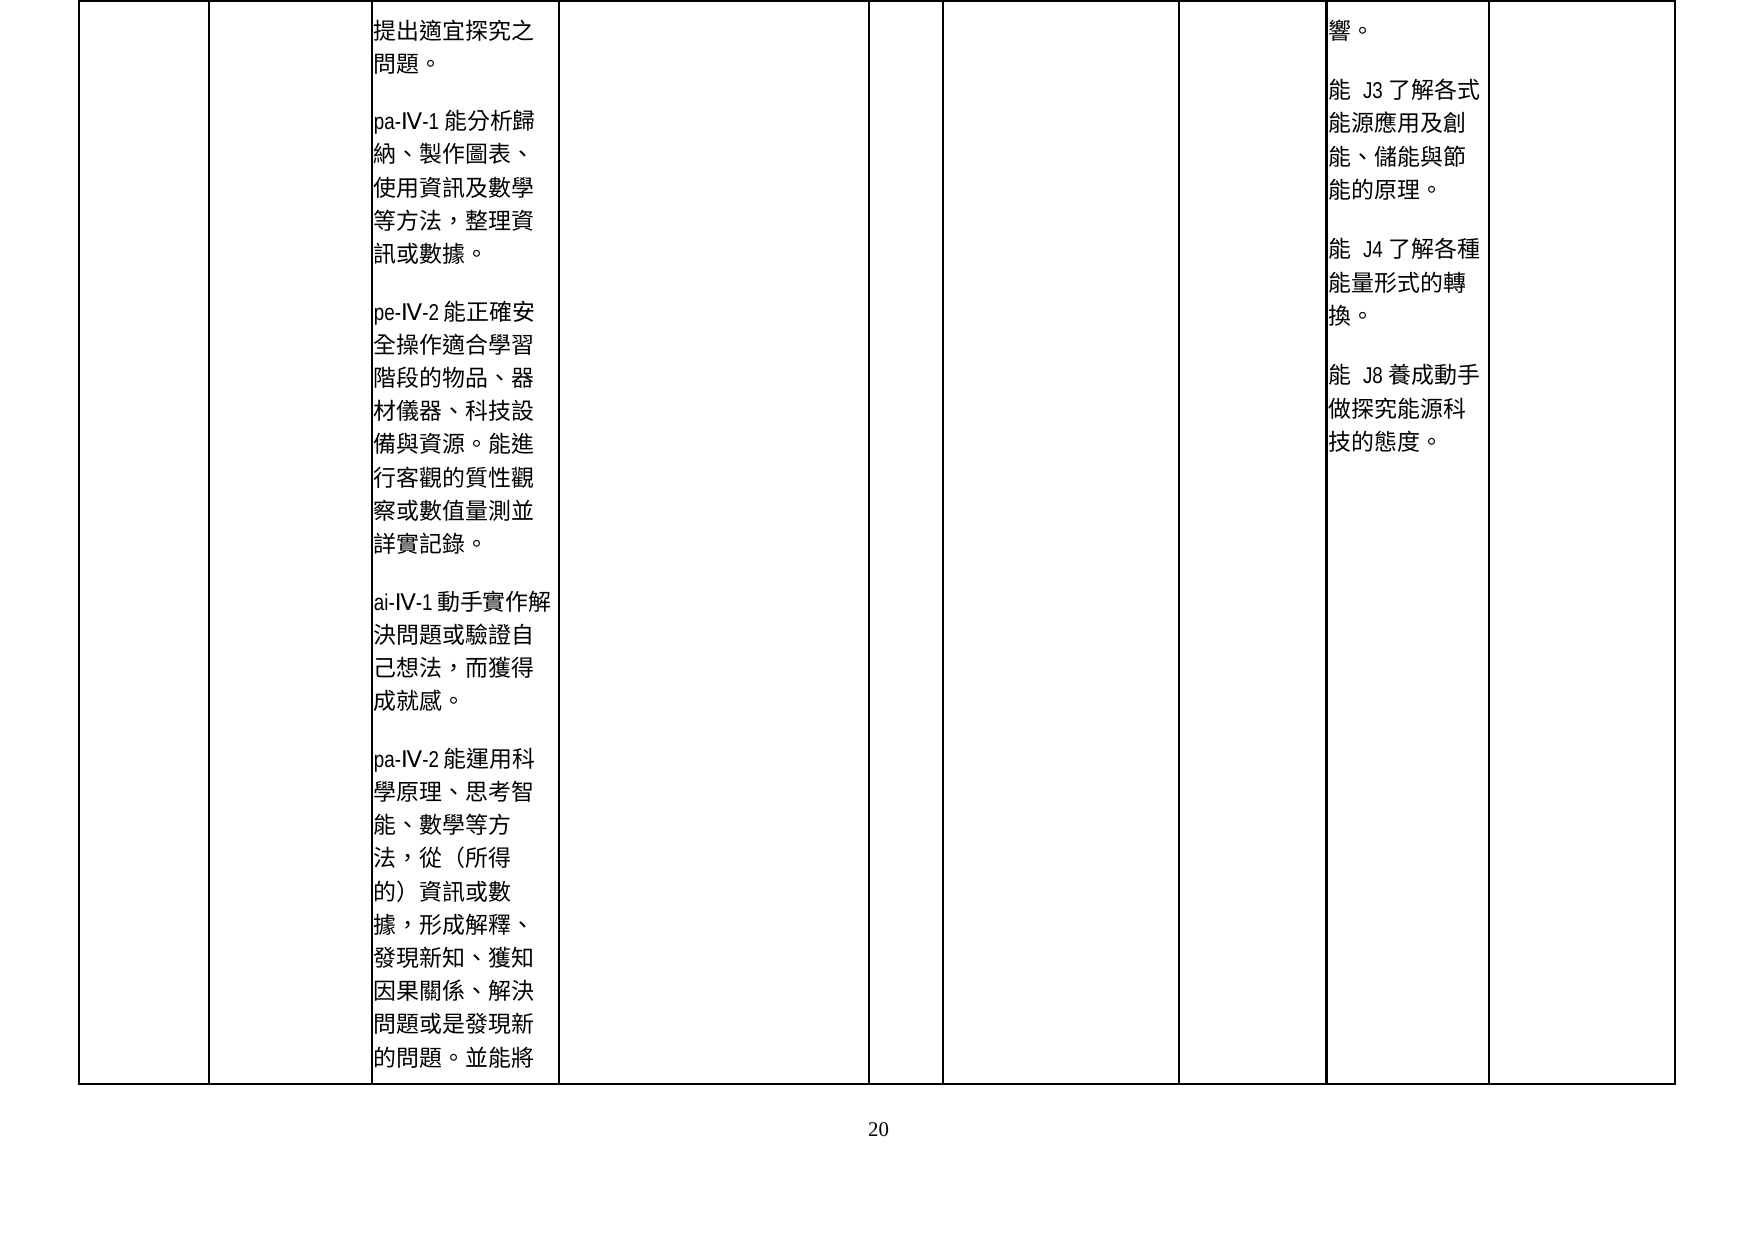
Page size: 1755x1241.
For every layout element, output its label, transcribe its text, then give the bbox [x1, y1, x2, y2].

table_cell [1490, 2, 1674, 1083]
table_cell [80, 2, 208, 1083]
table_cell 響。 能 J3 了解各式能源應用及創能、儲能與節能的原理。 能 J4 了解各種能量形式的轉換。 能 J8 養成動手做探究能源科技的態度。 [1328, 2, 1488, 1083]
table_cell [870, 2, 942, 1083]
table_cell 提出適宜探究之問題。 pa-Ⅳ-1 能分析歸納、製作圖表、使用資訊及數學等方法，整理資訊或數據。 pe-Ⅳ-2能正確安全操作適合學習階段的物品、器材儀器、科技設備與資源。能進行客觀的質性觀察或數值量測並詳實記錄。 ai-Ⅳ-1動手實作解決問題或驗證自己想法，而獲得成就感。 pa-Ⅳ-2能運用科學原理、思考智能、數學等方法，從（所得的）資訊或數據，形成解釋、發現新知、獲知因果關係、解決問題或是發現新的問題。並能將 [373, 2, 558, 1083]
table_cell [560, 2, 868, 1083]
table_cell [210, 2, 371, 1083]
table_cell [1180, 2, 1325, 1083]
table_cell [944, 2, 1178, 1083]
